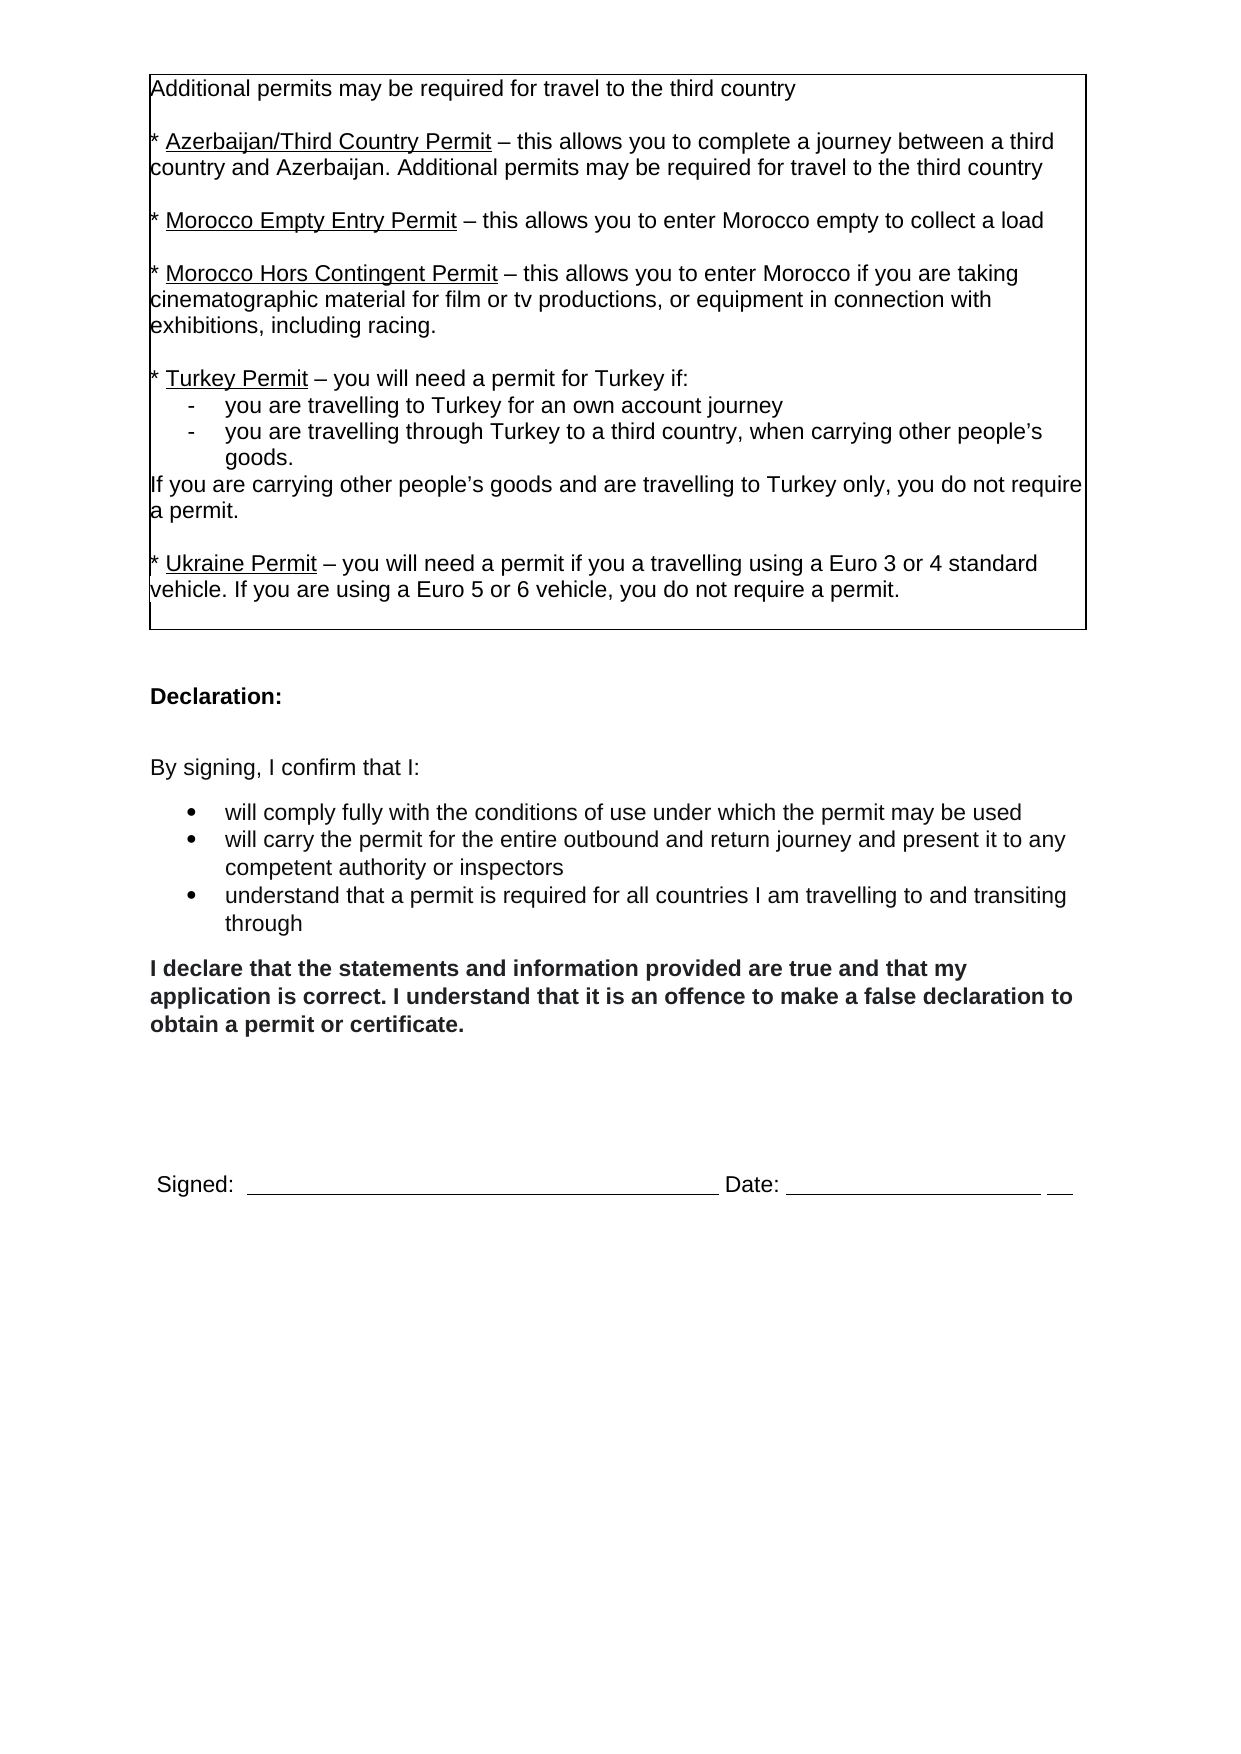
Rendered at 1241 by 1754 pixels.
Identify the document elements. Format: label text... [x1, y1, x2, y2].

text I declare that the statements and information provided are true and that my application is correct. I understand that it is an offence to make a false declaration to obtain a permit or certificate. [150, 955, 1090, 1037]
table_header Additional permits may be required for travel to the third country * Azerbaijan/Third Country Permit – this allows you to complete a journey between a third country and Azerbaijan. Additional permits may be required for travel to the third country * Morocco Empty Entry Permit – this allows you to enter Morocco empty to collect a load * Morocco Hors Contingent Permit – this allows you to enter Morocco if you are taking cinematographic material for film or tv productions, or equipment in connection with exhibitions, including racing. * Turkey Permit – you will need a permit for Turkey if: you are travelling to Turkey for an own account journey you are travelling through Turkey to a third country, when carrying other people’s goods. If you are carrying other people’s goods and are travelling to Turkey only, you do not require a permit. * Ukraine Permit – you will need a permit if you a travelling using a Euro 3 or 4 standard vehicle. If you are using a Euro 5 or 6 vehicle, you do not require a permit. [151, 75, 1085, 629]
list will comply fully with the conditions of use under which the permit may be used [187, 798, 1090, 825]
text By signing, I confirm that I: [150, 754, 1090, 780]
list understand that a permit is required for all countries I am travelling to and transiting through [187, 882, 1090, 937]
text Signed: Date: [150, 1171, 1090, 1197]
list will carry the permit for the entire outbound and return journey and present it to any competent authority or inspectors [187, 826, 1090, 881]
text Declaration: [150, 683, 1090, 709]
